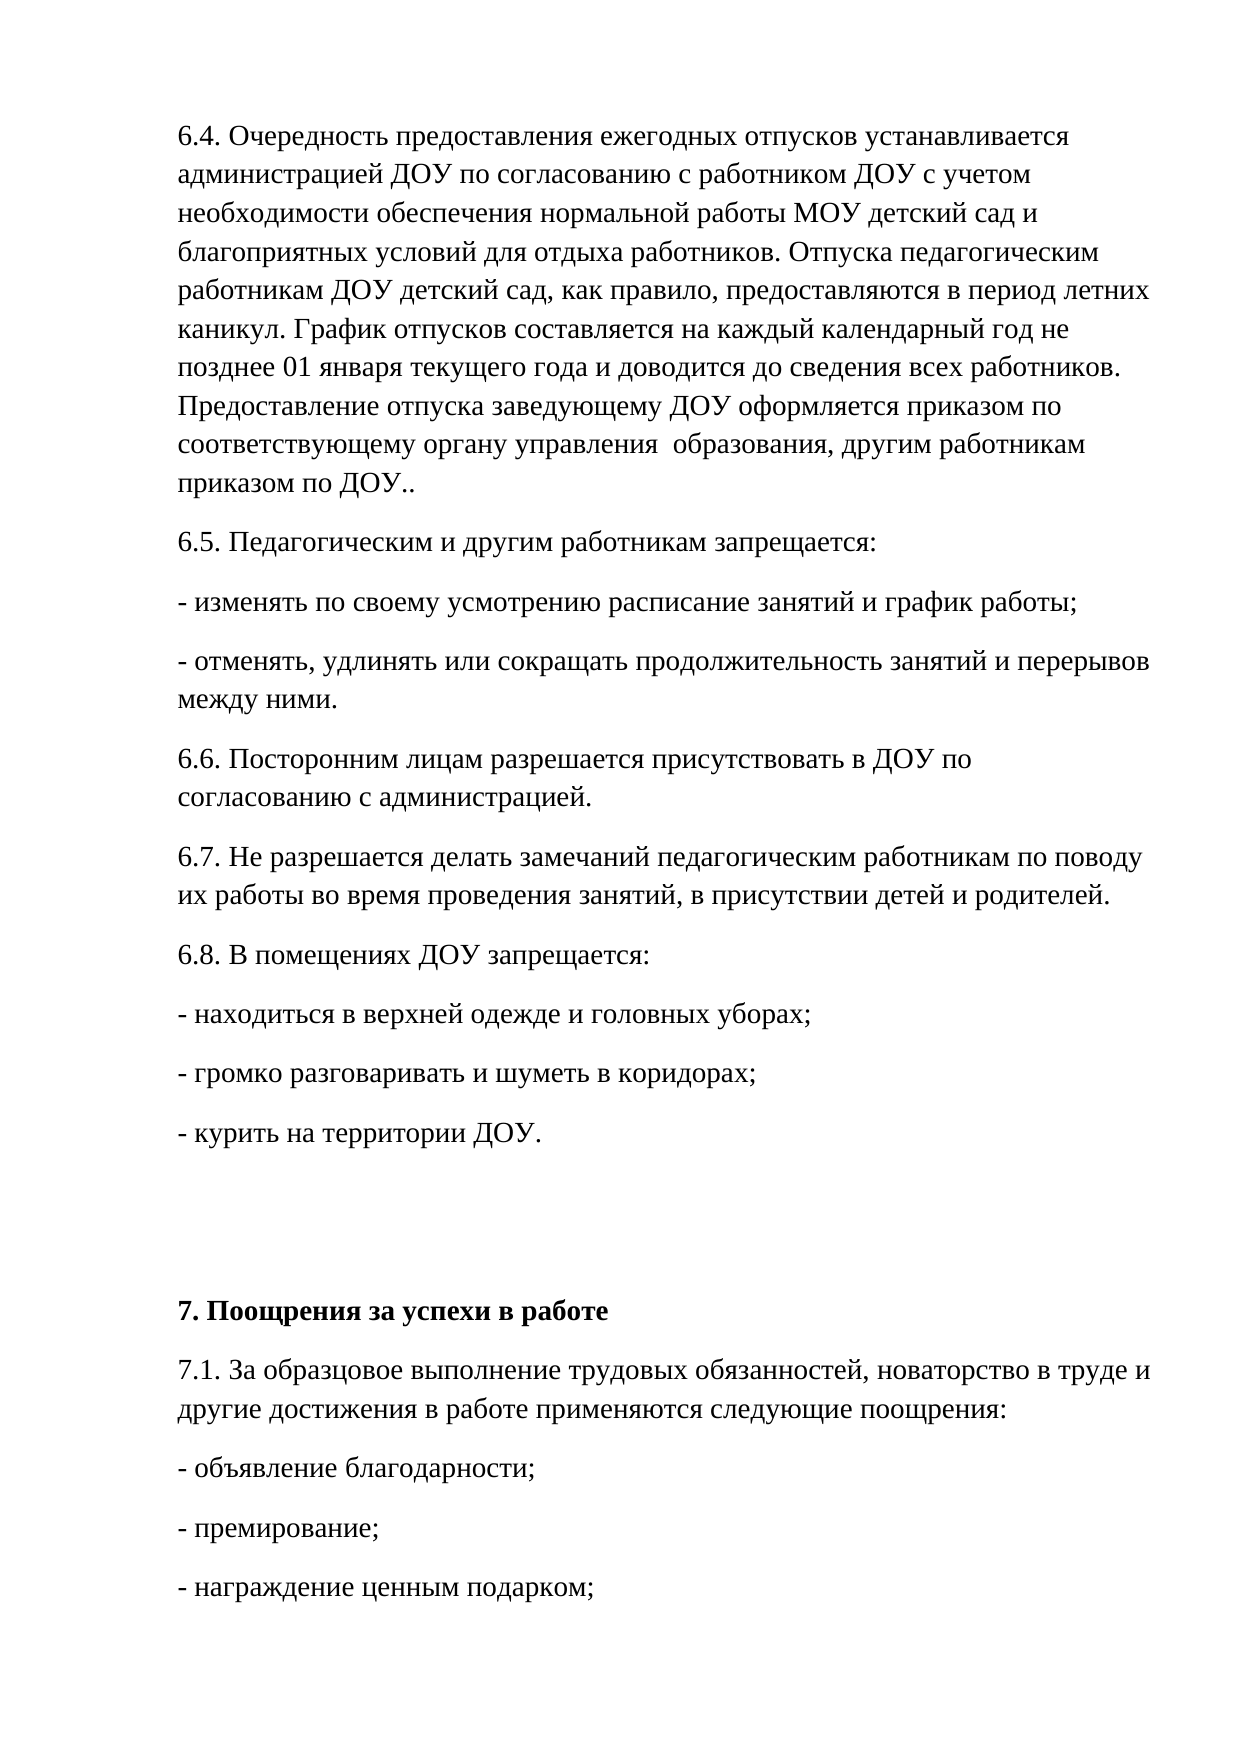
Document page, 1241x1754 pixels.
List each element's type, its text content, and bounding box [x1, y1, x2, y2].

text 6.7. Не разрешается делать замечаний педагогическим работникам по поводу их работы во время проведения занятий, в присутствии детей и родителей. [177, 839, 1152, 911]
text - объявление благодарности; [177, 1450, 1152, 1484]
text 6.8. В помещениях ДОУ запрещается: [177, 937, 1152, 970]
text - изменять по своему усмотрению расписание занятий и график работы; [177, 584, 1152, 617]
text - премирование; [177, 1510, 1152, 1543]
text - награждение ценным подарком; [177, 1569, 1152, 1603]
text 6.5. Педагогическим и другим работникам запрещается: [177, 524, 1152, 558]
text - находиться в верхней одежде и головных уборах; [177, 996, 1152, 1030]
text - курить на территории ДОУ. [177, 1115, 1152, 1148]
text - громко разговаривать и шуметь в коридорах; [177, 1056, 1152, 1089]
text 6.4. Очередность предоставления ежегодных отпусков устанавливается администрацией ДОУ по согласованию с работником ДОУ с учетом необходимости обеспечения нормальной работы МОУ детский сад и благоприятных условий для отдыха работников. Отпуска педагогическим работникам ДОУ детский сад, как правило, предоставляются в период летних каникул. График отпусков составляется на каждый календарный год не позднее 01 января текущего года и доводится до сведения всех работников. Предоставление отпуска заведующему ДОУ оформляется приказом по соответствующему органу управления образования, другим работникам приказом по ДОУ.. [177, 118, 1152, 498]
text 7.1. За образцовое выполнение трудовых обязанностей, новаторство в труде и другие достижения в работе применяются следующие поощрения: [177, 1352, 1152, 1424]
text 7. Поощрения за успехи в работе [177, 1293, 1152, 1327]
text - отменять, удлинять или сокращать продолжительность занятий и перерывов между ними. [177, 643, 1152, 715]
text 6.6. Посторонним лицам разрешается присутствовать в ДОУ по согласованию с администрацией. [177, 741, 1152, 813]
